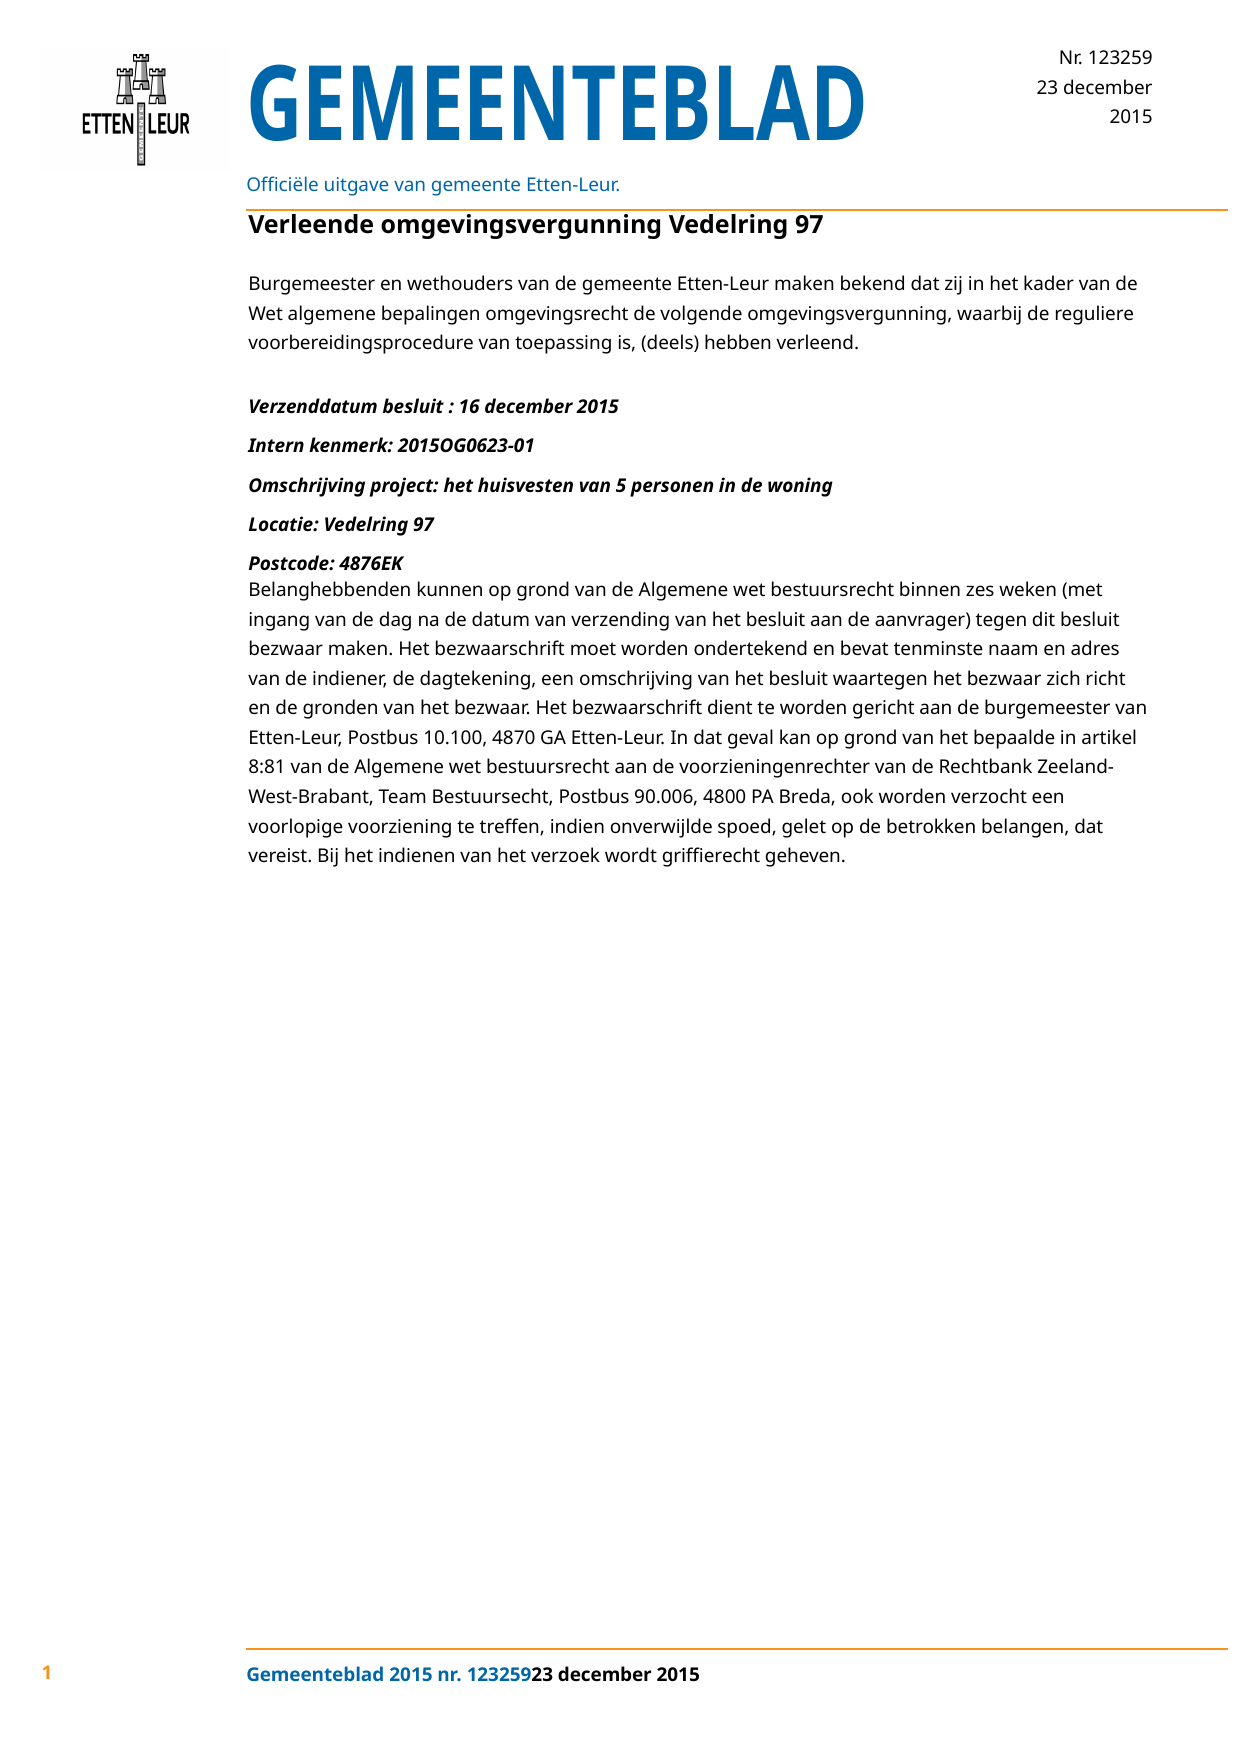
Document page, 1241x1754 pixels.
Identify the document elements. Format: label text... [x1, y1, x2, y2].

text Burgemeester en wethouders van de gemeente Etten-Leur maken bekend dat zij in het kader van de Wet algemene bepalingen omgevingsrecht de volgende omgevingsvergunning, waarbij de reguliere voorbereidingsprocedure van toepassing is, (deels) hebben verleend. [248, 270, 1152, 355]
text Omschrijving project: het huisvesten van 5 personen in de woning [248, 472, 1152, 498]
text Locatie: Vedelring 97 [248, 511, 1152, 537]
picture [41, 47, 231, 172]
text Postcode: 4876EK [248, 551, 1152, 576]
text Belanghebbenden kunnen op grond van de Algemene wet bestuursrecht binnen zes weken (met ingang van de dag na de datum van verzending van het besluit aan de aanvrager) tegen dit besluit bezwaar maken. Het bezwaarschrift moet worden ondertekend en bevat tenminste naam en adres van de indiener, de dagtekening, een omschrijving van het besluit waartegen het bezwaar zich richt en de gronden van het bezwaar. Het bezwaarschrift dient te worden gericht aan de burgemeester van Etten-Leur, Postbus 10.100, 4870 GA Etten-Leur. In dat geval kan op grond van het bepaalde in artikel 8:81 van de Algemene wet bestuursrecht aan de voorzieningenrechter van de Rechtbank Zeeland-West-Brabant, Team Bestuursecht, Postbus 90.006, 4800 PA Breda, ook worden verzocht een voorlopige voorziening te treffen, indien onverwijlde spoed, gelet op de betrokken belangen, dat vereist. Bij het indienen van het verzoek wordt griffierecht geheven. [248, 576, 1152, 868]
text Intern kenmerk: 2015OG0623-01 [248, 433, 1152, 458]
text Verleende omgevingsvergunning Vedelring 97 [248, 211, 1152, 241]
text Verzenddatum besluit : 16 december 2015 [248, 393, 1152, 419]
